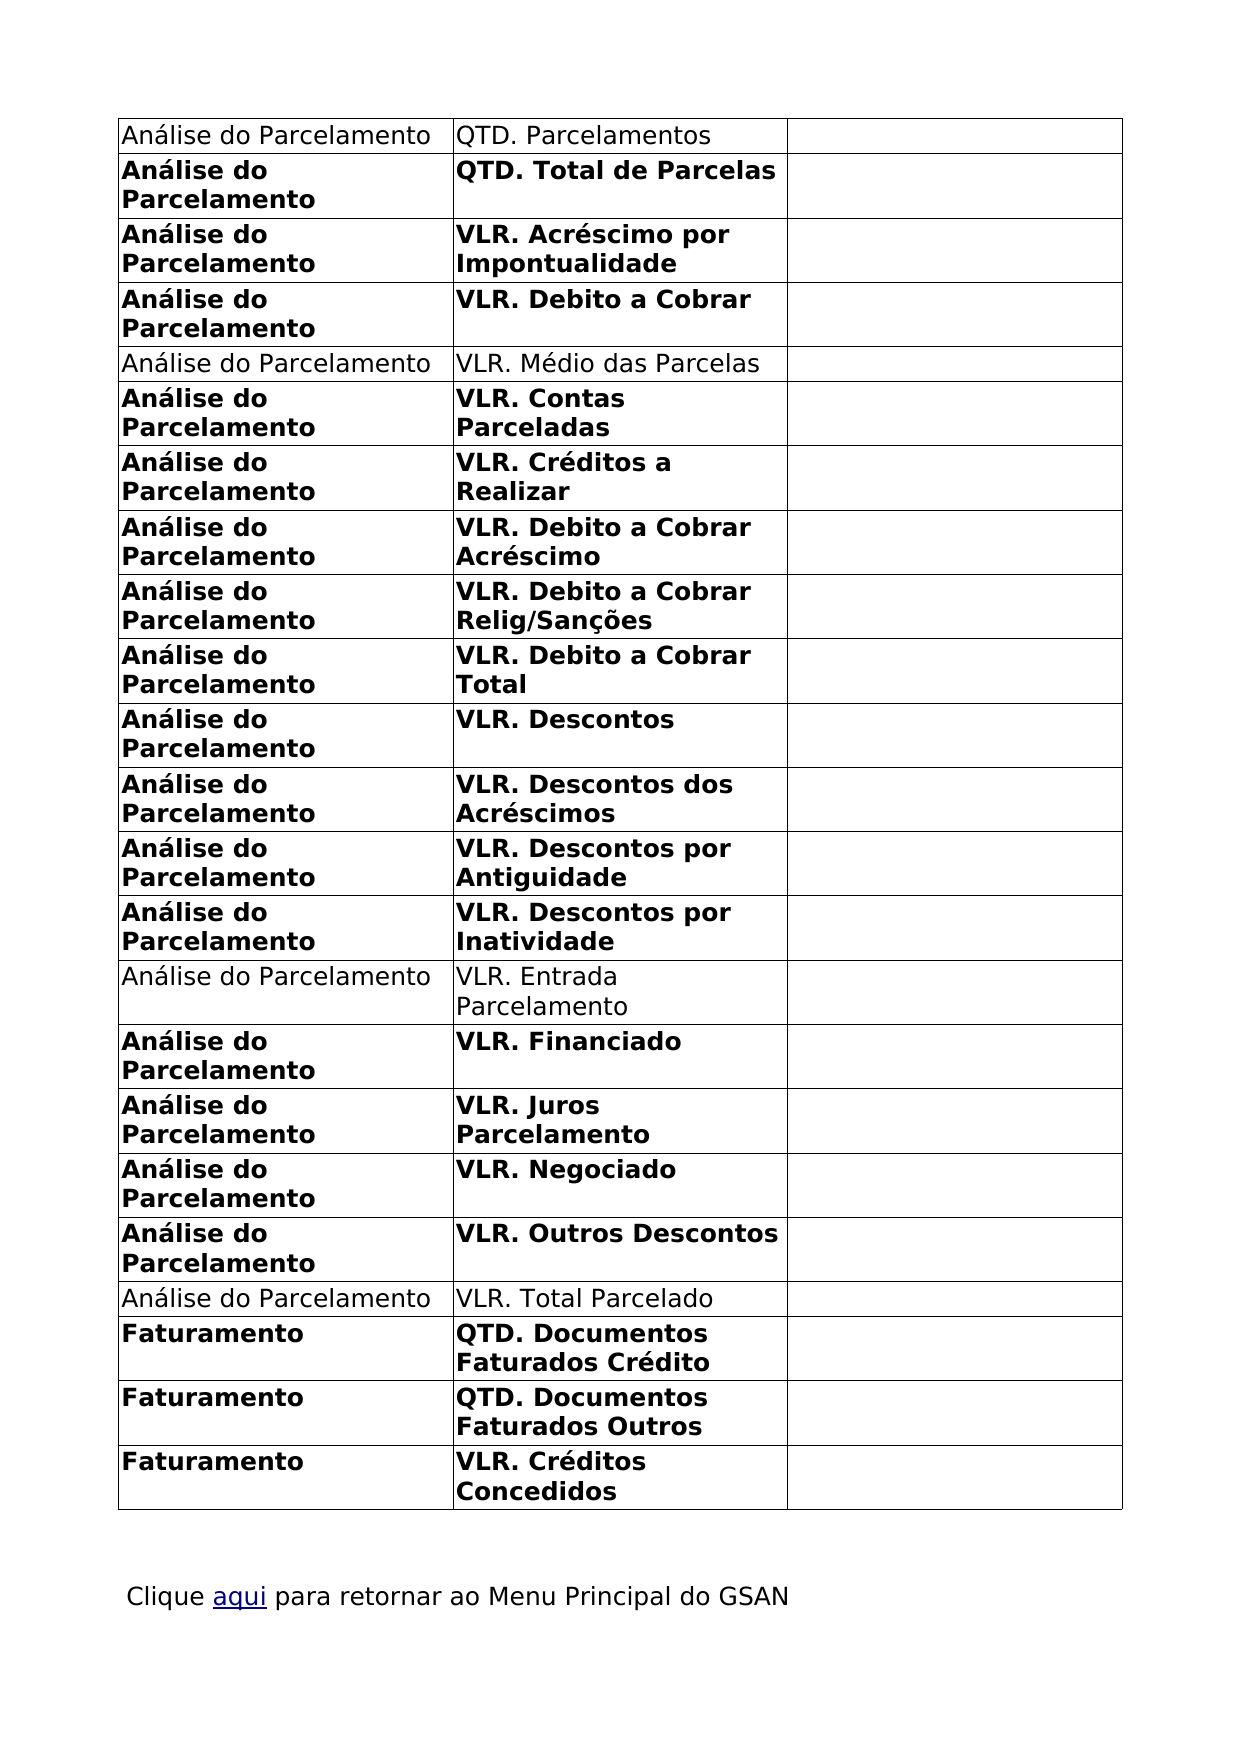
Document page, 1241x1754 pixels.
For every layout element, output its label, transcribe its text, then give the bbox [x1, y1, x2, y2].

table_cell Análise do Parcelamento [119, 1218, 453, 1281]
table_cell VLR. Descontos [454, 704, 787, 767]
table_cell Análise do Parcelamento [119, 1089, 453, 1152]
table_cell Faturamento [119, 1317, 453, 1380]
table_cell Análise do Parcelamento [119, 511, 453, 574]
table_cell Análise do Parcelamento [119, 1282, 453, 1316]
table_cell Análise do Parcelamento [119, 283, 453, 346]
table_cell Análise do Parcelamento [119, 1154, 453, 1217]
table_cell [788, 832, 1122, 895]
table_cell VLR. Outros Descontos [454, 1218, 787, 1281]
table_cell VLR. Descontos por Antiguidade [454, 832, 787, 895]
table_cell VLR. Negociado [454, 1154, 787, 1217]
table_cell Análise do Parcelamento [119, 154, 453, 217]
table_cell QTD. Documentos Faturados Crédito [454, 1317, 787, 1380]
table_cell Análise do Parcelamento [119, 704, 453, 767]
table_cell Análise do Parcelamento [119, 446, 453, 510]
table_cell [788, 1089, 1122, 1152]
table_cell [788, 961, 1122, 1024]
table_cell Análise do Parcelamento [119, 639, 453, 702]
table_cell Análise do Parcelamento [119, 768, 453, 831]
table_cell VLR. Descontos por Inatividade [454, 896, 787, 959]
table_cell Análise do Parcelamento [119, 1025, 453, 1088]
table_cell [788, 382, 1122, 445]
table_cell [788, 347, 1122, 381]
table_cell Faturamento [119, 1381, 453, 1444]
table_cell QTD. Total de Parcelas [454, 154, 787, 217]
table_cell VLR. Contas Parceladas [454, 382, 787, 445]
table_cell QTD. Parcelamentos [454, 119, 787, 153]
text Clique aqui para retornar ao Menu Principal do GSAN [118, 1524, 1122, 1611]
table_cell [788, 704, 1122, 767]
table_cell VLR. Descontos dos Acréscimos [454, 768, 787, 831]
table_cell [788, 1381, 1122, 1444]
table_cell VLR. Debito a Cobrar Relig/Sanções [454, 575, 787, 638]
table_cell Análise do Parcelamento [119, 961, 453, 1024]
table_cell VLR. Créditos Concedidos [454, 1446, 787, 1509]
table_cell VLR. Créditos a Realizar [454, 446, 787, 510]
table_cell VLR. Debito a Cobrar Acréscimo [454, 511, 787, 574]
table_cell [788, 768, 1122, 831]
table_cell [788, 575, 1122, 638]
table_cell VLR. Juros Parcelamento [454, 1089, 787, 1152]
table_cell [788, 511, 1122, 574]
table_cell [788, 283, 1122, 346]
table_cell [788, 219, 1122, 282]
table_cell [788, 1446, 1122, 1509]
table_cell QTD. Documentos Faturados Outros [454, 1381, 787, 1444]
table_cell [788, 1218, 1122, 1281]
table_cell VLR. Acréscimo por Impontualidade [454, 219, 787, 282]
table_cell VLR. Médio das Parcelas [454, 347, 787, 381]
table_cell [788, 639, 1122, 702]
table_cell VLR. Debito a Cobrar [454, 283, 787, 346]
table_cell VLR. Total Parcelado [454, 1282, 787, 1316]
table_cell VLR. Debito a Cobrar Total [454, 639, 787, 702]
table_cell Análise do Parcelamento [119, 382, 453, 445]
table_cell [788, 896, 1122, 959]
table_cell Análise do Parcelamento [119, 219, 453, 282]
table_cell [788, 1025, 1122, 1088]
table_cell Faturamento [119, 1446, 453, 1509]
table_cell Análise do Parcelamento [119, 119, 453, 153]
table_cell Análise do Parcelamento [119, 832, 453, 895]
table_cell VLR. Financiado [454, 1025, 787, 1088]
table_cell [788, 1317, 1122, 1380]
table_cell VLR. Entrada Parcelamento [454, 961, 787, 1024]
table_cell Análise do Parcelamento [119, 575, 453, 638]
table_cell [788, 1282, 1122, 1316]
table_cell [788, 154, 1122, 217]
table_cell [788, 446, 1122, 510]
table_cell Análise do Parcelamento [119, 347, 453, 381]
table_cell Análise do Parcelamento [119, 896, 453, 959]
table_cell [788, 119, 1122, 153]
table_cell [788, 1154, 1122, 1217]
